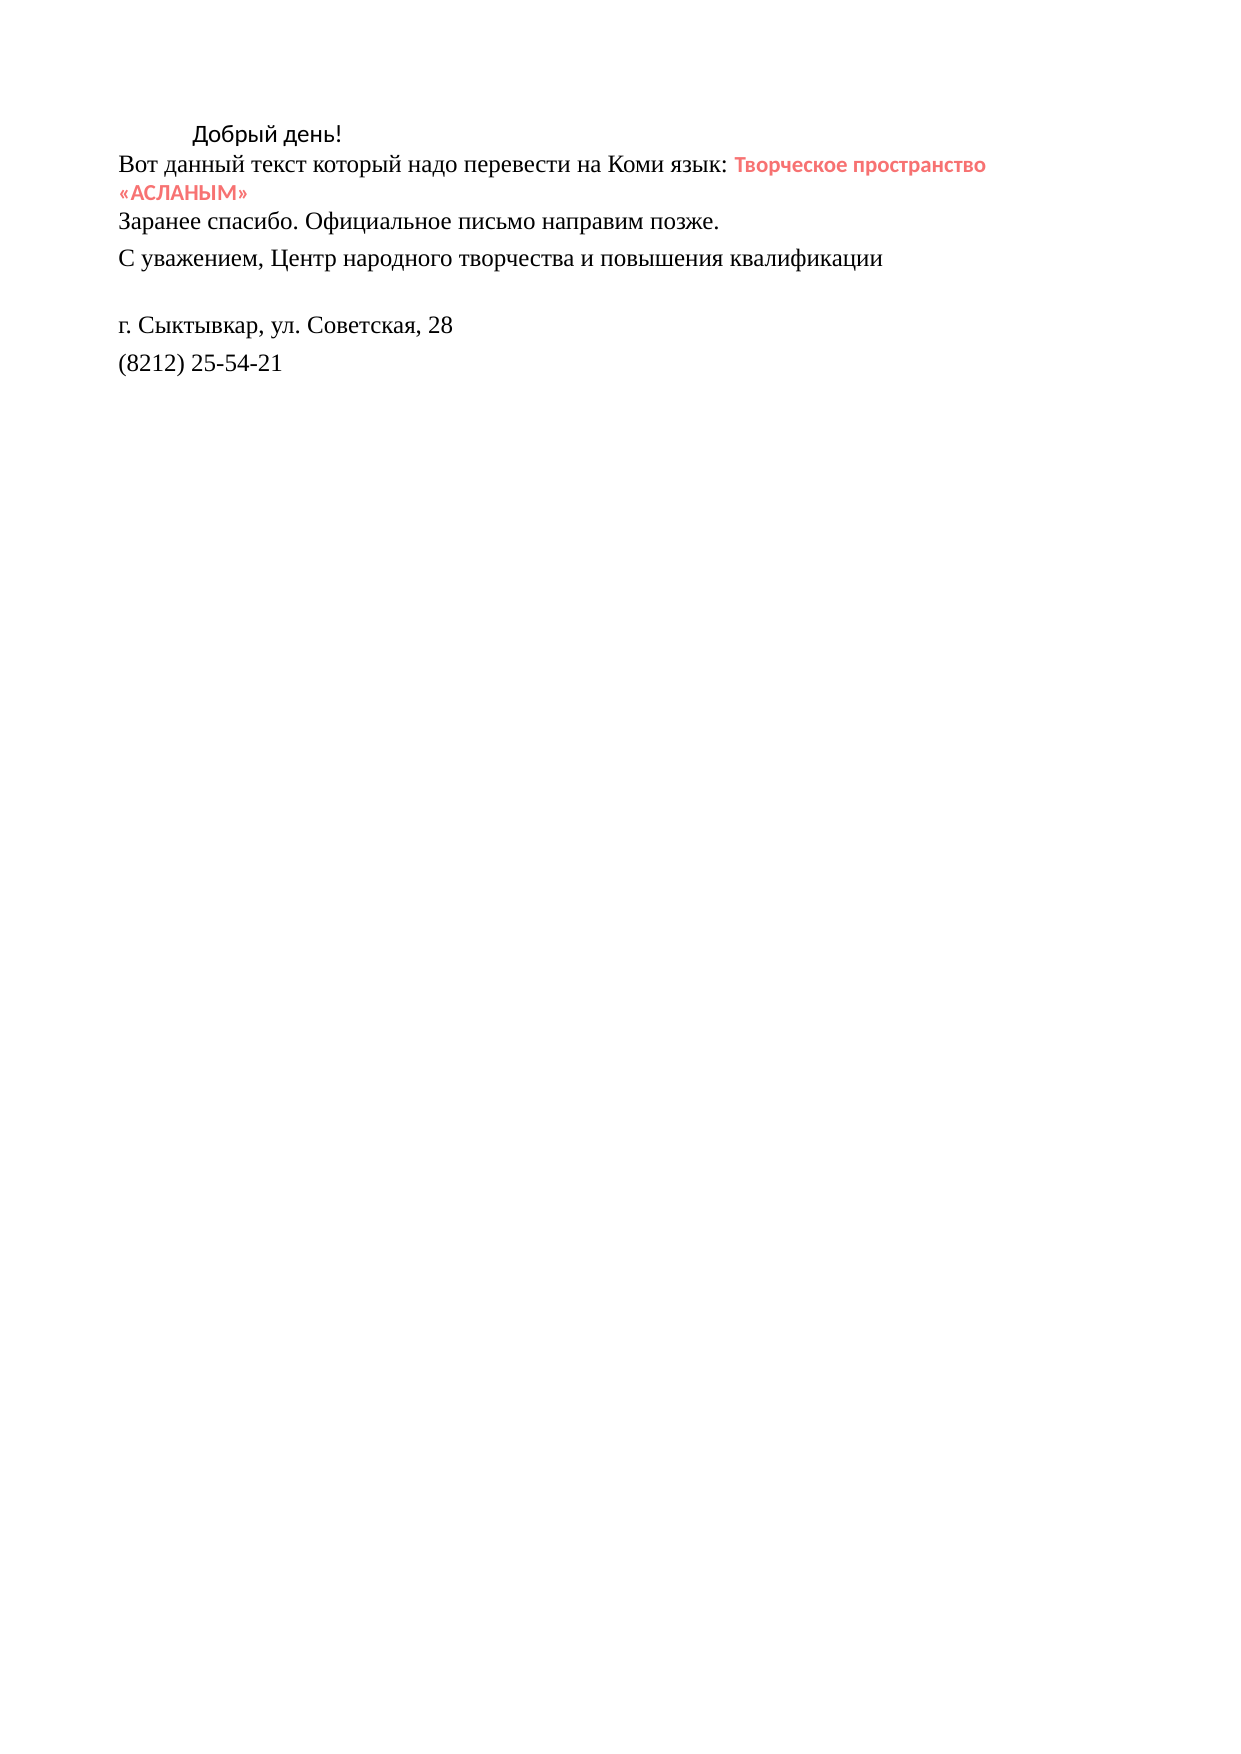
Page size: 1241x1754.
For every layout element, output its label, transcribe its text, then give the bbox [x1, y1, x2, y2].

text Заранее спасибо. Официальное письмо направим позже. [118, 206, 1122, 234]
text Вот данный текст который надо перевести на Коми язык: Творческое пространство «АСЛАНЫМ» [118, 149, 1122, 206]
text Добрый день! [118, 118, 1122, 149]
text С уважением, Центр народного творчества и повышения квалификации [118, 234, 1122, 272]
text г. Сыктывкар, ул. Советская, 28 (8212) 25-54-21 [118, 301, 1122, 376]
